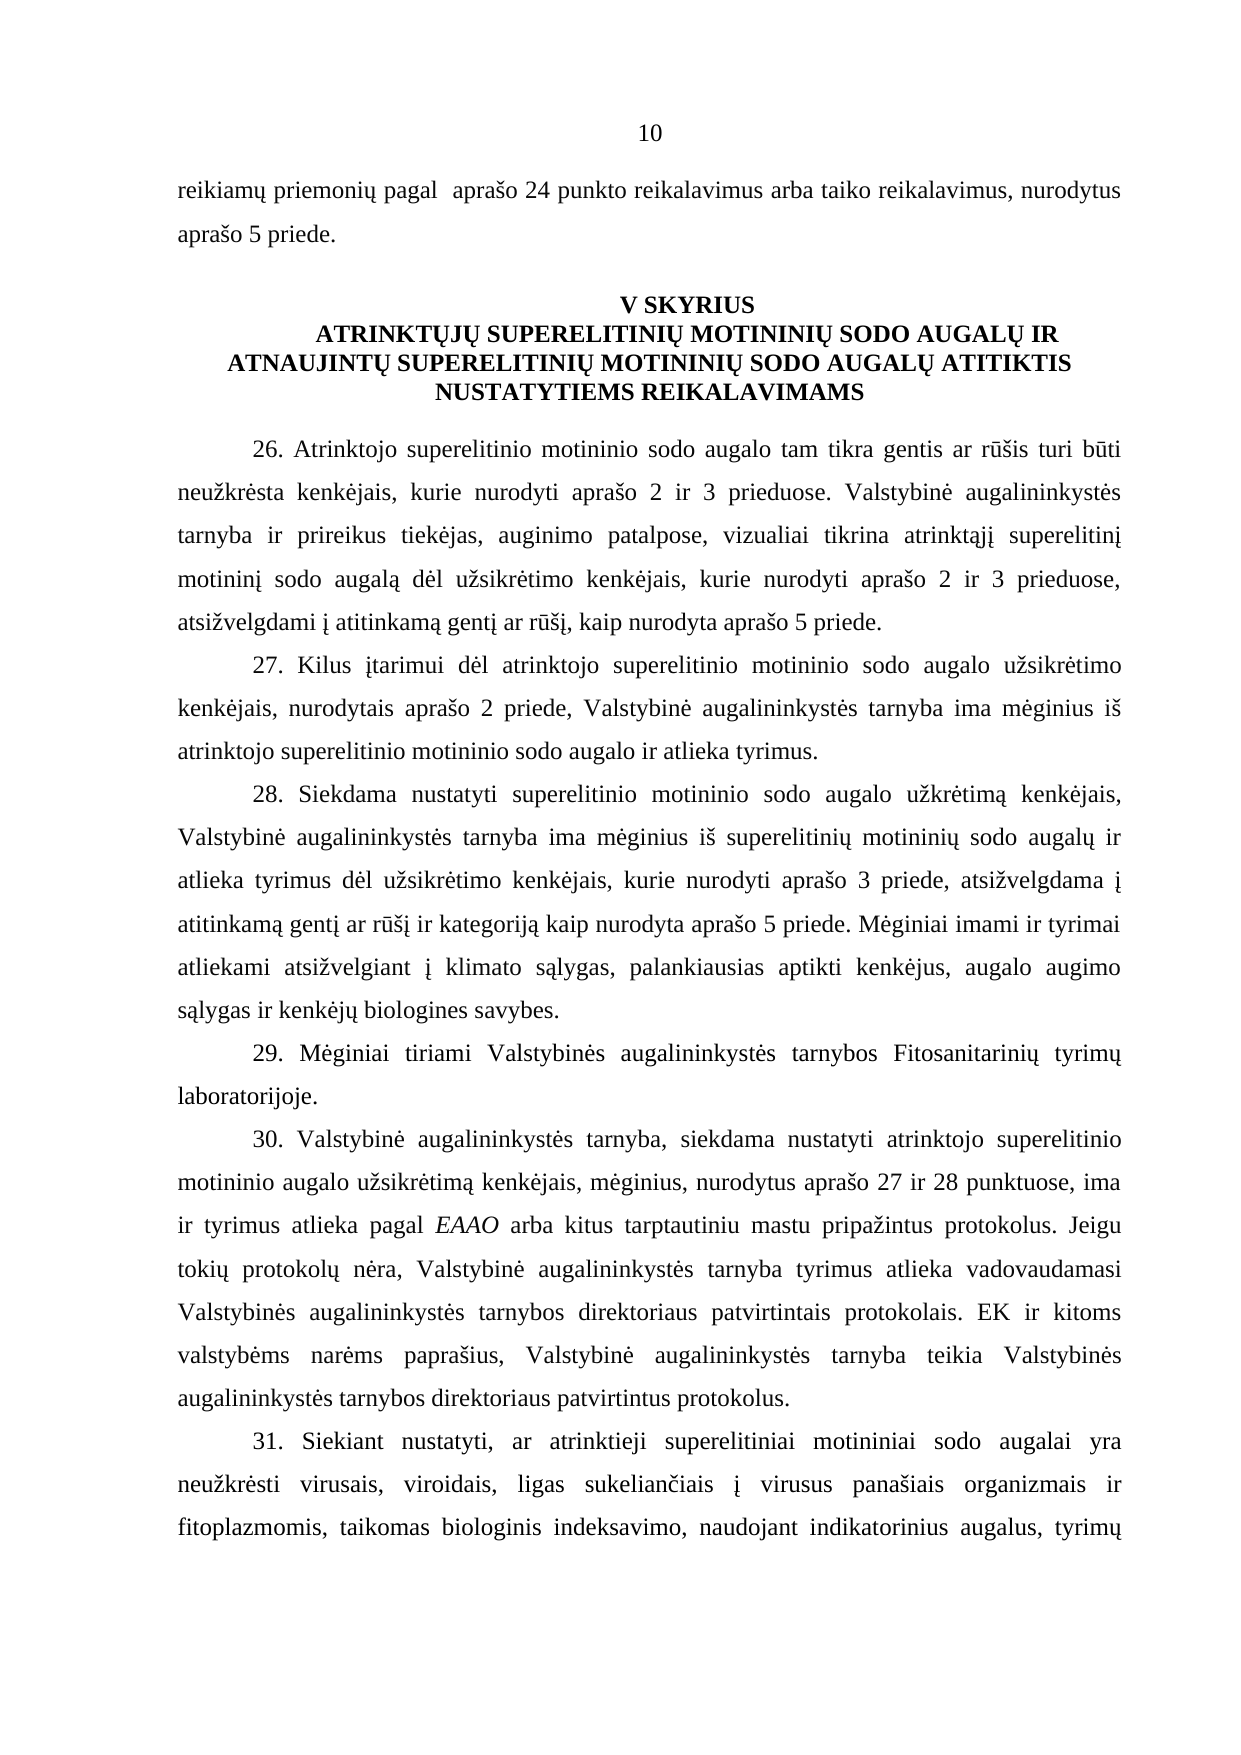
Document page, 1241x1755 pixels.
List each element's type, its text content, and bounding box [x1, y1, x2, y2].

text V SKYRIUS [177, 291, 1122, 319]
text 28. Siekdama nustatyti superelitinio motininio sodo augalo užkrėtimą kenkėjais, Valstybinė augalininkystės tarnyba ima mėginius iš superelitinių motininių sodo augalų ir atlieka tyrimus dėl užsikrėtimo kenkėjais, kurie nurodyti aprašo 3 priede, atsižvelgdama į atitinkamą gentį ar rūšį ir kategoriją kaip nurodyta aprašo 5 priede. Mėginiai imami ir tyrimai atliekami atsižvelgiant į klimato sąlygas, palankiausias aptikti kenkėjus, augalo augimo sąlygas ir kenkėjų biologines savybes. [177, 779, 1122, 1024]
text 30. Valstybinė augalininkystės tarnyba, siekdama nustatyti atrinktojo superelitinio motininio augalo užsikrėtimą kenkėjais, mėginius, nurodytus aprašo 27 ir 28 punktuose, ima ir tyrimus atlieka pagal EAAO arba kitus tarptautiniu mastu pripažintus protokolus. Jeigu tokių protokolų nėra, Valstybinė augalininkystės tarnyba tyrimus atlieka vadovaudamasi Valstybinės augalininkystės tarnybos direktoriaus patvirtintais protokolais. EK ir kitoms valstybėms narėms paprašius, Valstybinė augalininkystės tarnyba teikia Valstybinės augalininkystės tarnybos direktoriaus patvirtintus protokolus. [177, 1124, 1122, 1412]
text ATRINKTŲJŲ SUPERELITINIŲ MOTININIŲ SODO AUGALŲ IR ATNAUJINTŲ SUPERELITINIŲ MOTININIŲ SODO AUGALŲ ATITIKTIS NUSTATYTIEMS REIKALAVIMAMS [177, 319, 1122, 406]
text reikiamų priemonių pagal aprašo 24 punkto reikalavimus arba taiko reikalavimus, nurodytus aprašo 5 priede. [177, 176, 1122, 247]
text 26. Atrinktojo superelitinio motininio sodo augalo tam tikra gentis ar rūšis turi būti neužkrėsta kenkėjais, kurie nurodyti aprašo 2 ir 3 prieduose. Valstybinė augalininkystės tarnyba ir prireikus tiekėjas, auginimo patalpose, vizualiai tikrina atrinktąjį superelitinį motininį sodo augalą dėl užsikrėtimo kenkėjais, kurie nurodyti aprašo 2 ir 3 prieduose, atsižvelgdami į atitinkamą gentį ar rūšį, kaip nurodyta aprašo 5 priede. [177, 434, 1122, 636]
text 29. Mėginiai tiriami Valstybinės augalininkystės tarnybos Fitosanitarinių tyrimų laboratorijoje. [177, 1038, 1122, 1110]
text 31. Siekiant nustatyti, ar atrinktieji superelitiniai motininiai sodo augalai yra neužkrėsti virusais, viroidais, ligas sukeliančiais į virusus panašiais organizmais ir fitoplazmomis, taikomas biologinis indeksavimo, naudojant indikatorinius augalus, tyrimų [177, 1426, 1122, 1541]
text 27. Kilus įtarimui dėl atrinktojo superelitinio motininio sodo augalo užsikrėtimo kenkėjais, nurodytais aprašo 2 priede, Valstybinė augalininkystės tarnyba ima mėginius iš atrinktojo superelitinio motininio sodo augalo ir atlieka tyrimus. [177, 650, 1122, 765]
